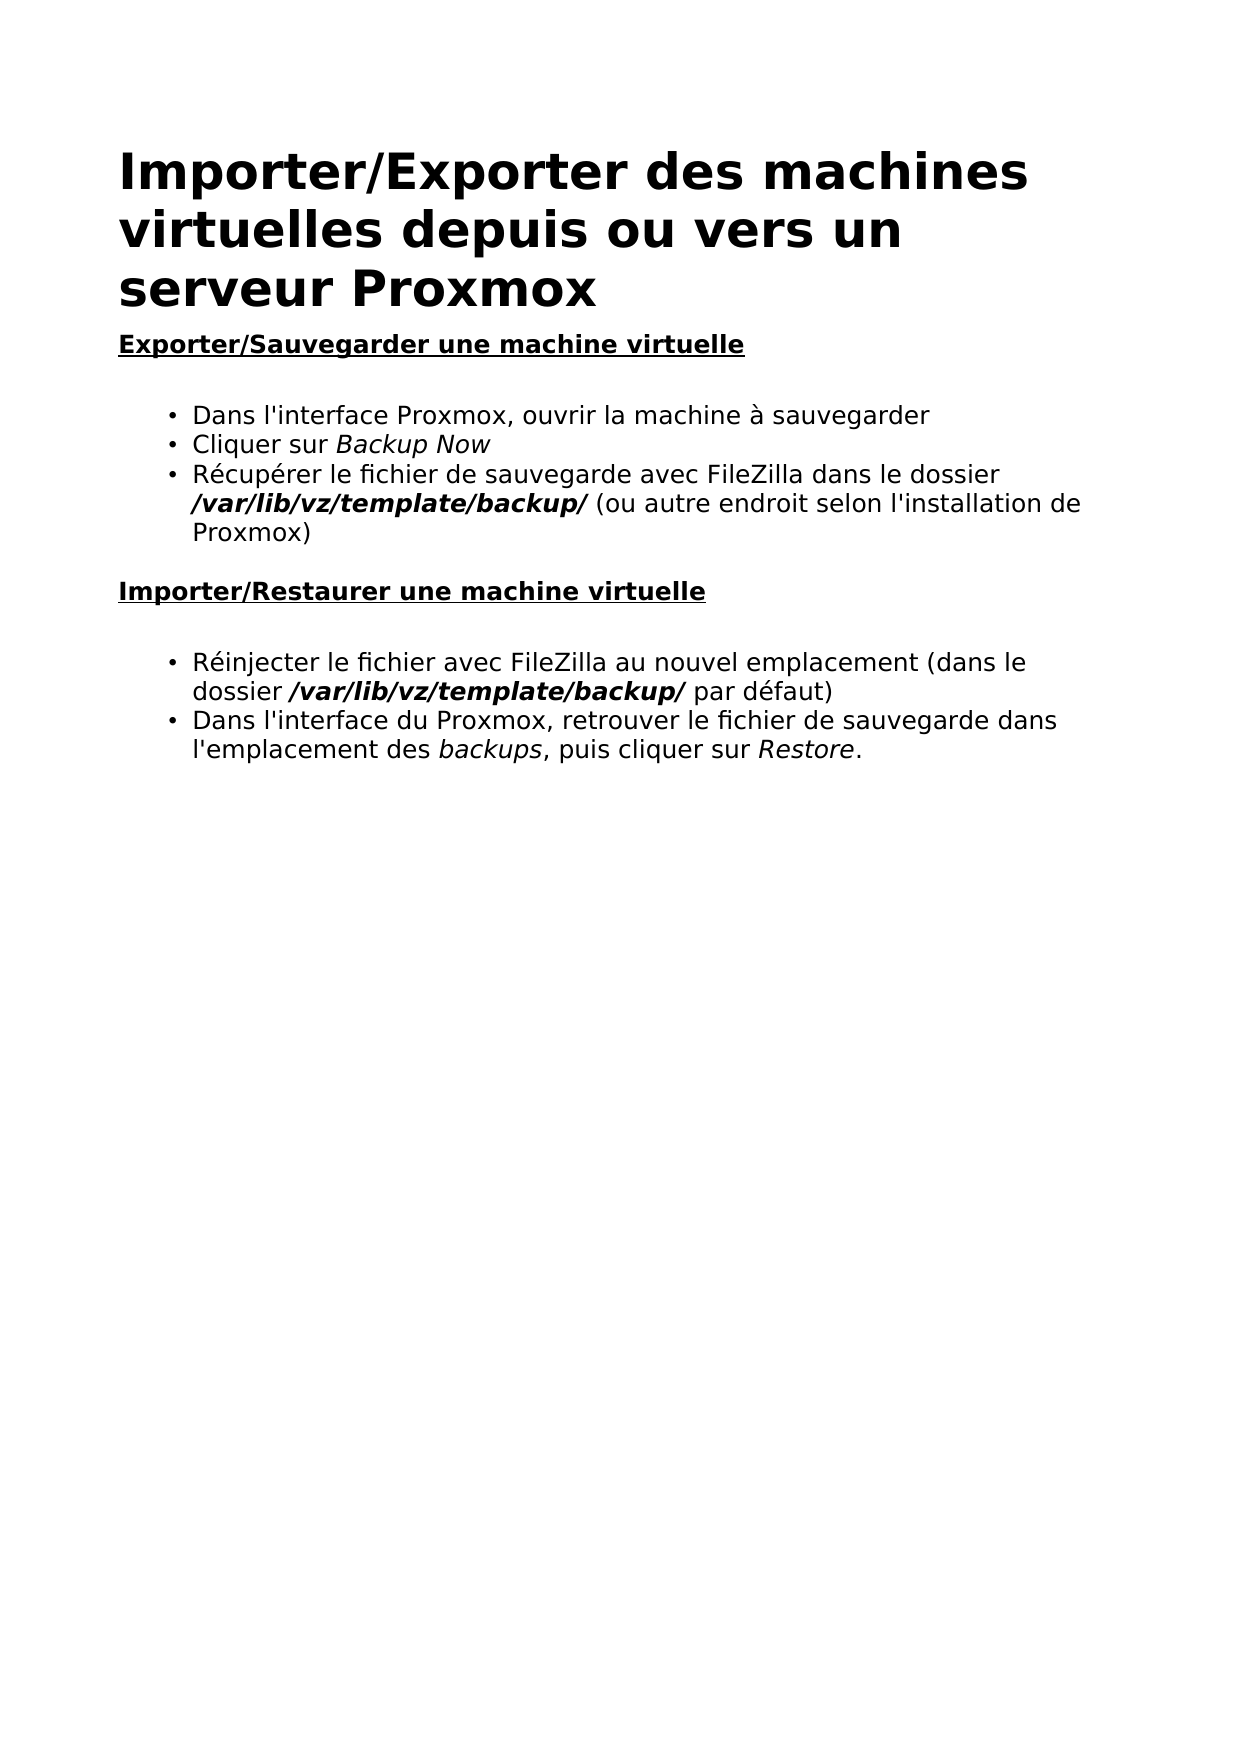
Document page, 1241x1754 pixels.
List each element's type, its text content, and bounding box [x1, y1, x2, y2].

list Réinjecter le fichier avec FileZilla au nouvel emplacement (dans le dossier /var/lib/vz/template/backup/ par défaut) [177, 648, 1122, 706]
text Importer/Restaurer une machine virtuelle [118, 577, 1122, 606]
list Récupérer le fichier de sauvegarde avec FileZilla dans le dossier /var/lib/vz/template/backup/ (ou autre endroit selon l'installation de Proxmox) [177, 460, 1122, 547]
list Dans l'interface du Proxmox, retrouver le fichier de sauvegarde dans l'emplacement des backups, puis cliquer sur Restore. [177, 706, 1122, 764]
text Exporter/Sauvegarder une machine virtuelle [118, 330, 1122, 359]
list Dans l'interface Proxmox, ouvrir la machine à sauvegarder [177, 401, 1122, 431]
list Cliquer sur Backup Now [177, 431, 1122, 460]
subtitle Importer/Exporter des machines virtuelles depuis ou vers un serveur Proxmox [118, 143, 1122, 318]
